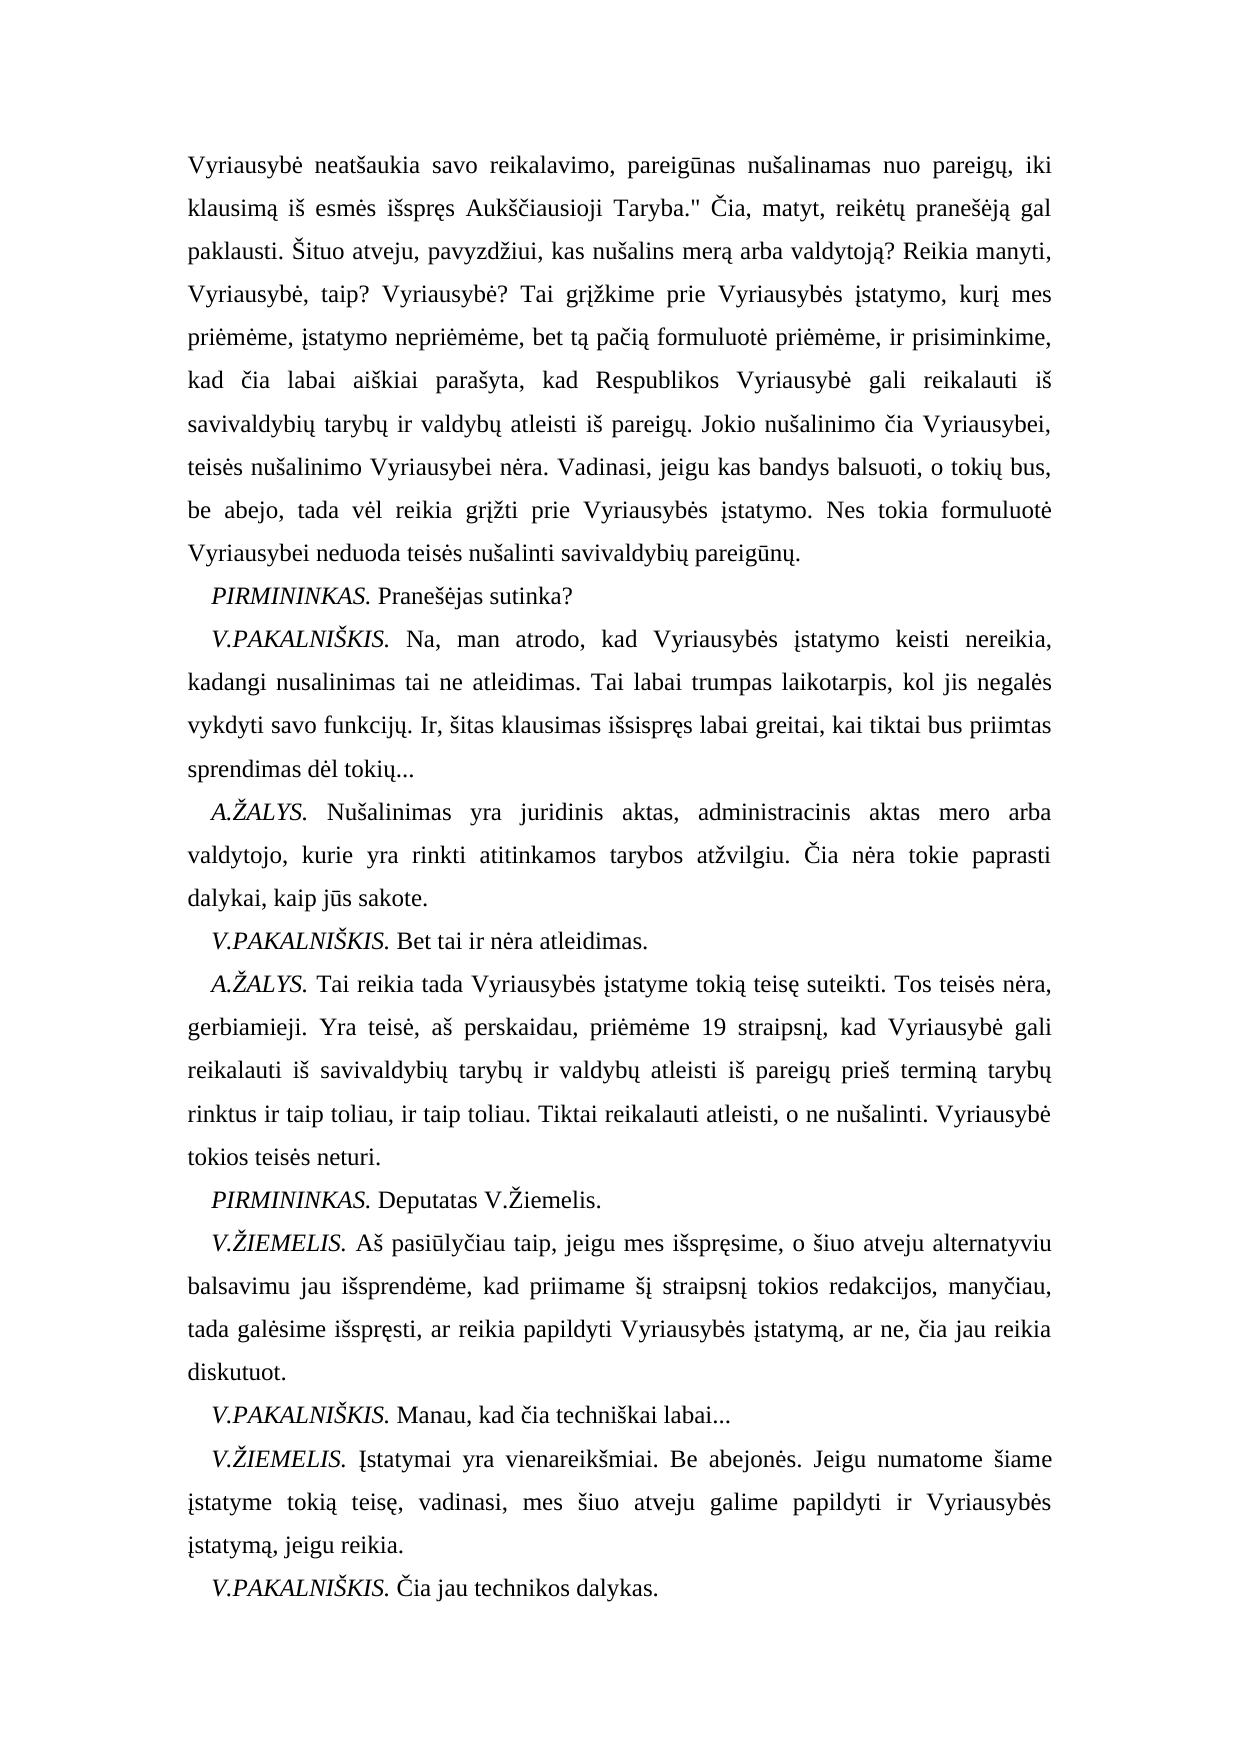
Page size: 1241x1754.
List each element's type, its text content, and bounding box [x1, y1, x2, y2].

text V.ŽIEMELIS. Aš pasiūlyčiau taip, jeigu mes išspręsime, o šiuo atveju alternatyviu balsavimu jau išsprendėme, kad priimame šį straipsnį tokios redakcijos, manyčiau, tada galėsime išspręsti, ar reikia papildyti Vyriausybės įstatymą, ar ne, čia jau reikia diskutuot. [187, 1228, 1053, 1386]
text A.ŽALYS. Tai reikia tada Vyriausybės įstatyme tokią teisę suteikti. Tos teisės nėra, gerbiamieji. Yra teisė, aš perskaidau, priėmėme 19 straipsnį, kad Vyriausybė gali reikalauti iš savivaldybių tarybų ir valdybų atleisti iš pareigų prieš terminą tarybų rinktus ir taip toliau, ir taip toliau. Tiktai reikalauti atleisti, o ne nušalinti. Vyriausybė tokios teisės neturi. [187, 969, 1053, 1171]
text A.ŽALYS. Nušalinimas yra juridinis aktas, administracinis aktas mero arba valdytojo, kurie yra rinkti atitinkamos tarybos atžvilgiu. Čia nėra tokie paprasti dalykai, kaip jūs sakote. [187, 797, 1053, 912]
text V.PAKALNIŠKIS. Manau, kad čia techniškai labai... [187, 1401, 1053, 1429]
text V.ŽIEMELIS. Įstatymai yra vienareikšmiai. Be abejonės. Jeigu numatome šiame įstatyme tokią teisę, vadinasi, mes šiuo atveju galime papildyti ir Vyriausybės įstatymą, jeigu reikia. [187, 1444, 1053, 1559]
text V.PAKALNIŠKIS. Na, man atrodo, kad Vyriausybės įstatymo keisti nereikia, kadangi nusalinimas tai ne atleidimas. Tai labai trumpas laikotarpis, kol jis negalės vykdyti savo funkcijų. Ir, šitas klausimas išsispręs labai greitai, kai tiktai bus priimtas sprendimas dėl tokių... [187, 624, 1053, 782]
text PIRMININKAS. Deputatas V.Žiemelis. [187, 1185, 1053, 1214]
text Vyriausybė neatšaukia savo reikalavimo, pareigūnas nušalinamas nuo pareigų, iki klausimą iš esmės išspręs Aukščiausioji Taryba." Čia, matyt, reikėtų pranešėją gal paklausti. Šituo atveju, pavyzdžiui, kas nušalins merą arba valdytoją? Reikia manyti, Vyriausybė, taip? Vyriausybė? Tai grįžkime prie Vyriausybės įstatymo, kurį mes priėmėme, įstatymo nepriėmėme, bet tą pačią formuluotė priėmėme, ir prisiminkime, kad čia labai aiškiai parašyta, kad Respublikos Vyriausybė gali reikalauti iš savivaldybių tarybų ir valdybų atleisti iš pareigų. Jokio nušalinimo čia Vyriausybei, teisės nušalinimo Vyriausybei nėra. Vadinasi, jeigu kas bandys balsuoti, o tokių bus, be abejo, tada vėl reikia grįžti prie Vyriausybės įstatymo. Nes tokia formuluotė Vyriausybei neduoda teisės nušalinti savivaldybių pareigūnų. [187, 150, 1053, 567]
text PIRMININKAS. Pranešėjas sutinka? [187, 581, 1053, 610]
text V.PAKALNIŠKIS. Bet tai ir nėra atleidimas. [187, 926, 1053, 955]
text V.PAKALNIŠKIS. Čia jau technikos dalykas. [187, 1573, 1053, 1602]
